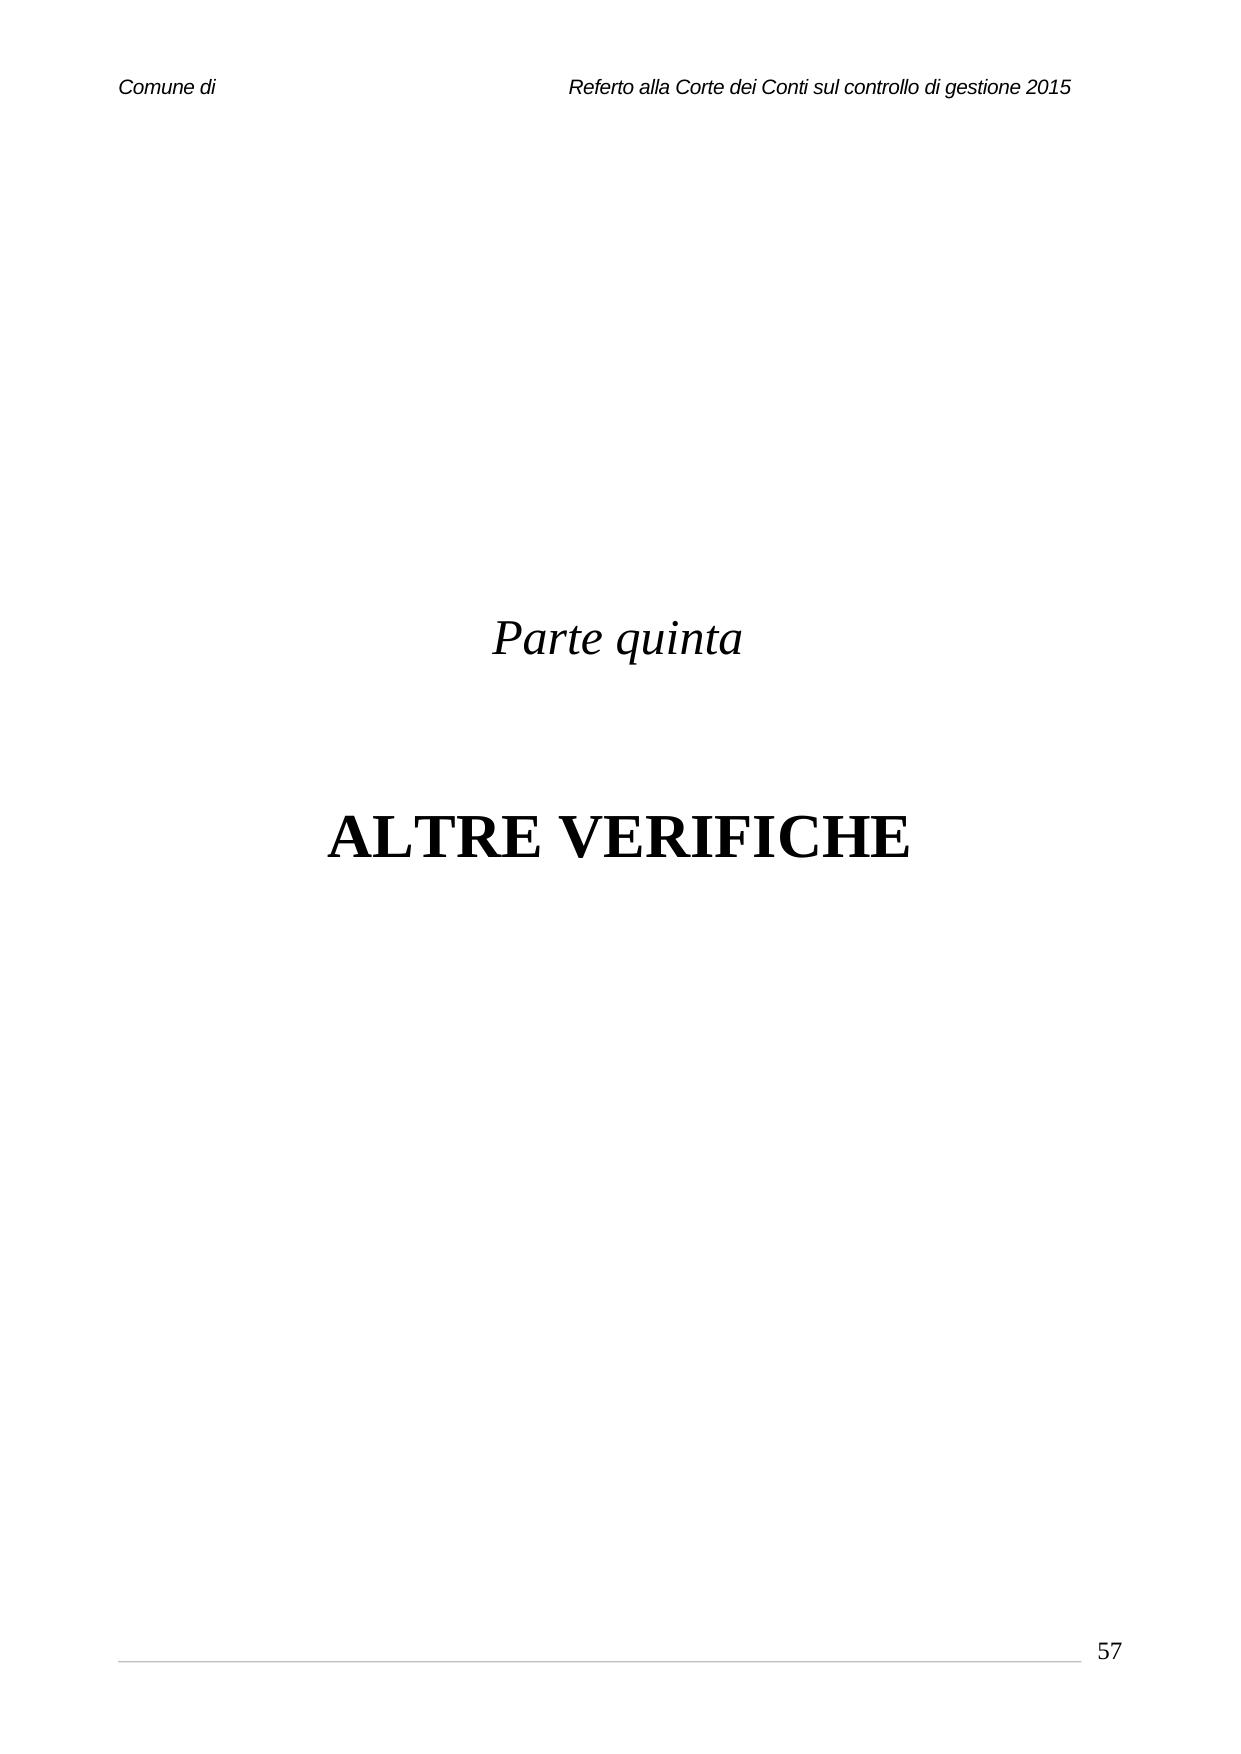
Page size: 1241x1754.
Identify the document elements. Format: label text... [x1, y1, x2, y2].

text ALTRE VERIFICHE [118, 799, 1122, 871]
text Parte quinta [118, 608, 1122, 665]
